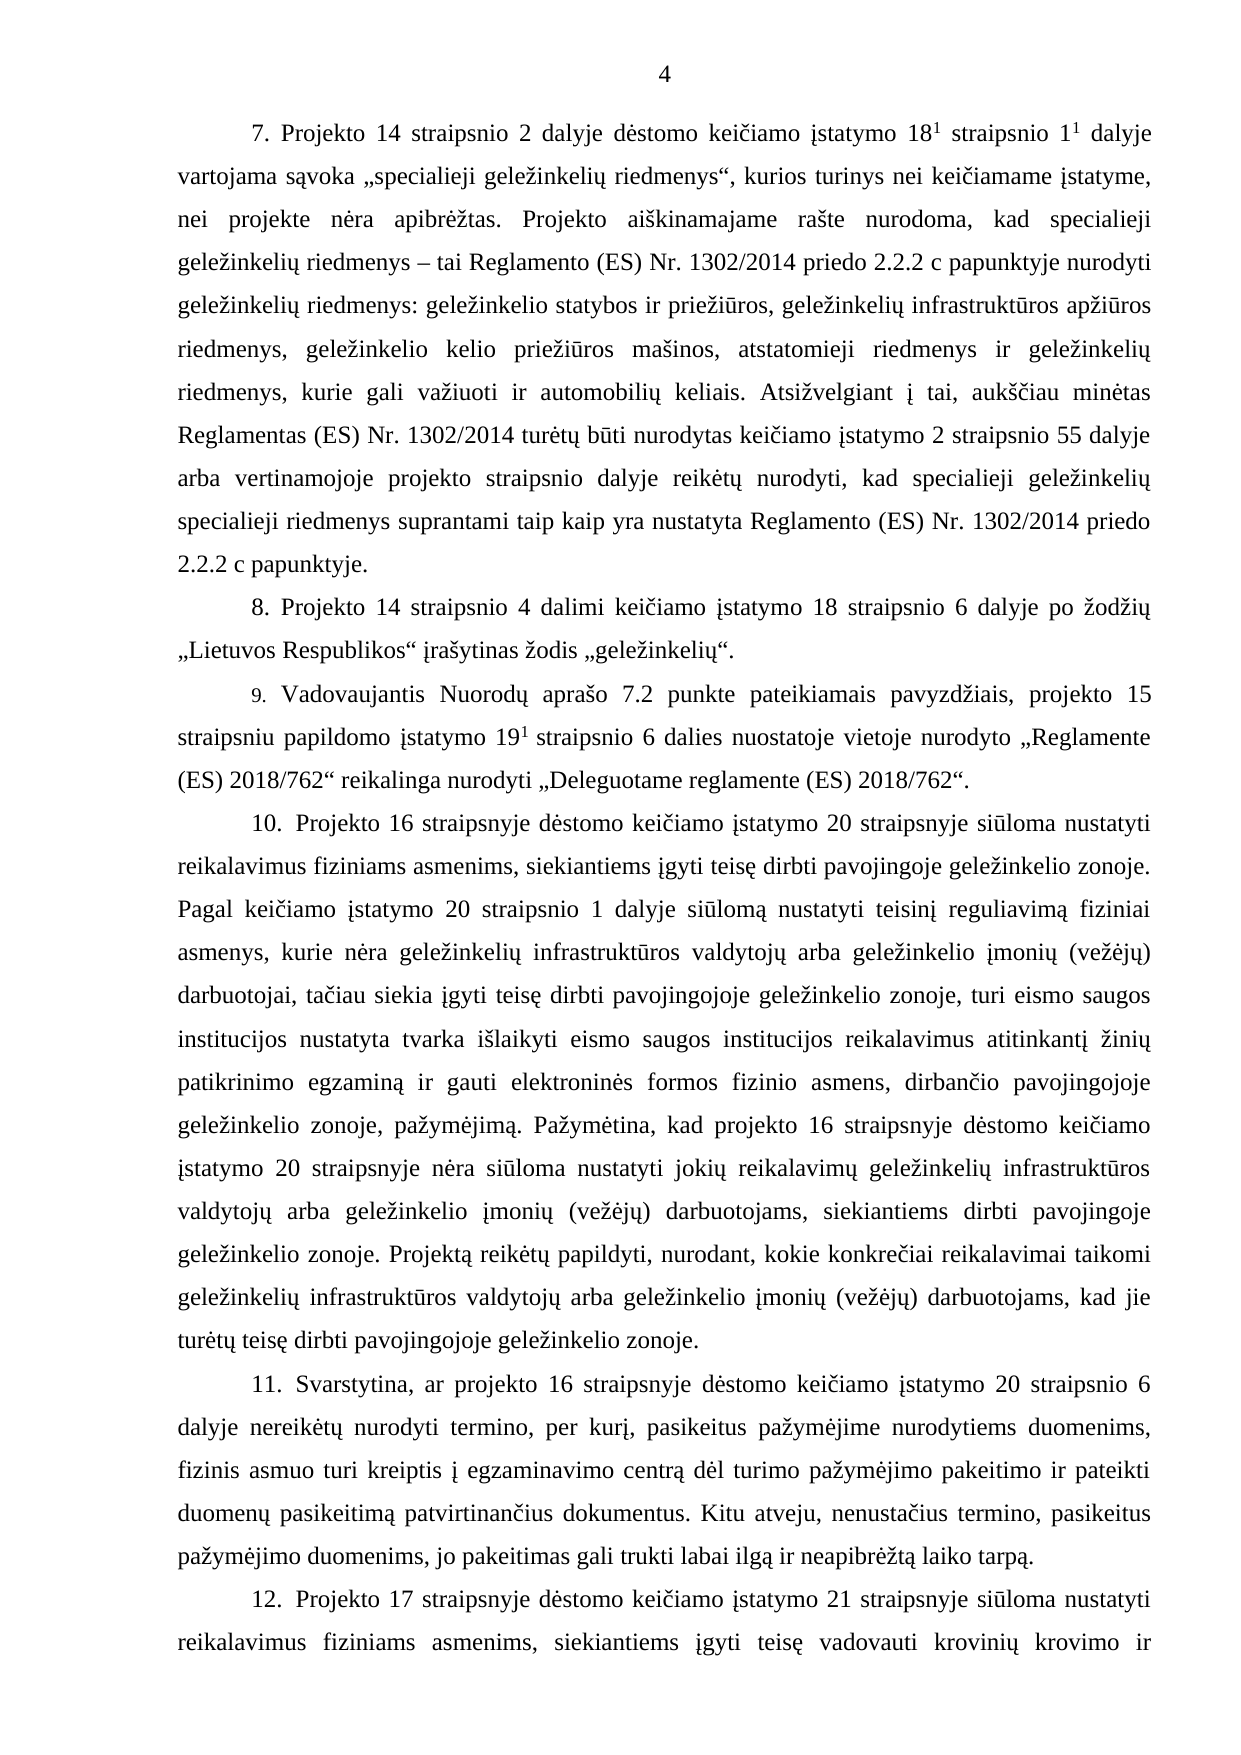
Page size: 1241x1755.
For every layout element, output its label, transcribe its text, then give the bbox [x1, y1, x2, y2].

list Projekto 17 straipsnyje dėstomo keičiamo įstatymo 21 straipsnyje siūloma nustatyti reikalavimus fiziniams asmenims, siekiantiems įgyti teisę vadovauti krovinių krovimo ir [177, 1584, 1152, 1656]
list Projekto 14 straipsnio 2 dalyje dėstomo keičiamo įstatymo 181 straipsnio 11 dalyje vartojama sąvoka „specialieji geležinkelių riedmenys“, kurios turinys nei keičiamame įstatyme, nei projekte nėra apibrėžtas. Projekto aiškinamajame rašte nurodoma, kad specialieji geležinkelių riedmenys – tai Reglamento (ES) Nr. 1302/2014 priedo 2.2.2 c papunktyje nurodyti geležinkelių riedmenys: geležinkelio statybos ir priežiūros, geležinkelių infrastruktūros apžiūros riedmenys, geležinkelio kelio priežiūros mašinos, atstatomieji riedmenys ir geležinkelių riedmenys, kurie gali važiuoti ir automobilių keliais. Atsižvelgiant į tai, aukščiau minėtas Reglamentas (ES) Nr. 1302/2014 turėtų būti nurodytas keičiamo įstatymo 2 straipsnio 55 dalyje arba vertinamojoje projekto straipsnio dalyje reikėtų nurodyti, kad specialieji geležinkelių specialieji riedmenys suprantami taip kaip yra nustatyta Reglamento (ES) Nr. 1302/2014 priedo 2.2.2 c papunktyje. [177, 118, 1152, 578]
list Projekto 14 straipsnio 4 dalimi keičiamo įstatymo 18 straipsnio 6 dalyje po žodžių „Lietuvos Respublikos“ įrašytinas žodis „geležinkelių“. [177, 592, 1152, 664]
list Projekto 16 straipsnyje dėstomo keičiamo įstatymo 20 straipsnyje siūloma nustatyti reikalavimus fiziniams asmenims, siekiantiems įgyti teisę dirbti pavojingoje geležinkelio zonoje. Pagal keičiamo įstatymo 20 straipsnio 1 dalyje siūlomą nustatyti teisinį reguliavimą fiziniai asmenys, kurie nėra geležinkelių infrastruktūros valdytojų arba geležinkelio įmonių (vežėjų) darbuotojai, tačiau siekia įgyti teisę dirbti pavojingojoje geležinkelio zonoje, turi eismo saugos institucijos nustatyta tvarka išlaikyti eismo saugos institucijos reikalavimus atitinkantį žinių patikrinimo egzaminą ir gauti elektroninės formos fizinio asmens, dirbančio pavojingojoje geležinkelio zonoje, pažymėjimą. Pažymėtina, kad projekto 16 straipsnyje dėstomo keičiamo įstatymo 20 straipsnyje nėra siūloma nustatyti jokių reikalavimų geležinkelių infrastruktūros valdytojų arba geležinkelio įmonių (vežėjų) darbuotojams, siekiantiems dirbti pavojingoje geležinkelio zonoje. Projektą reikėtų papildyti, nurodant, kokie konkrečiai reikalavimai taikomi geležinkelių infrastruktūros valdytojų arba geležinkelio įmonių (vežėjų) darbuotojams, kad jie turėtų teisę dirbti pavojingojoje geležinkelio zonoje. [177, 808, 1152, 1354]
list Vadovaujantis Nuorodų aprašo 7.2 punkte pateikiamais pavyzdžiais, projekto 15 straipsniu papildomo įstatymo 191 straipsnio 6 dalies nuostatoje vietoje nurodyto „Reglamente (ES) 2018/762“ reikalinga nurodyti „Deleguotame reglamente (ES) 2018/762“. [177, 679, 1152, 794]
list Svarstytina, ar projekto 16 straipsnyje dėstomo keičiamo įstatymo 20 straipsnio 6 dalyje nereikėtų nurodyti termino, per kurį, pasikeitus pažymėjime nurodytiems duomenims, fizinis asmuo turi kreiptis į egzaminavimo centrą dėl turimo pažymėjimo pakeitimo ir pateikti duomenų pasikeitimą patvirtinančius dokumentus. Kitu atveju, nenustačius termino, pasikeitus pažymėjimo duomenims, jo pakeitimas gali trukti labai ilgą ir neapibrėžtą laiko tarpą. [177, 1369, 1152, 1570]
